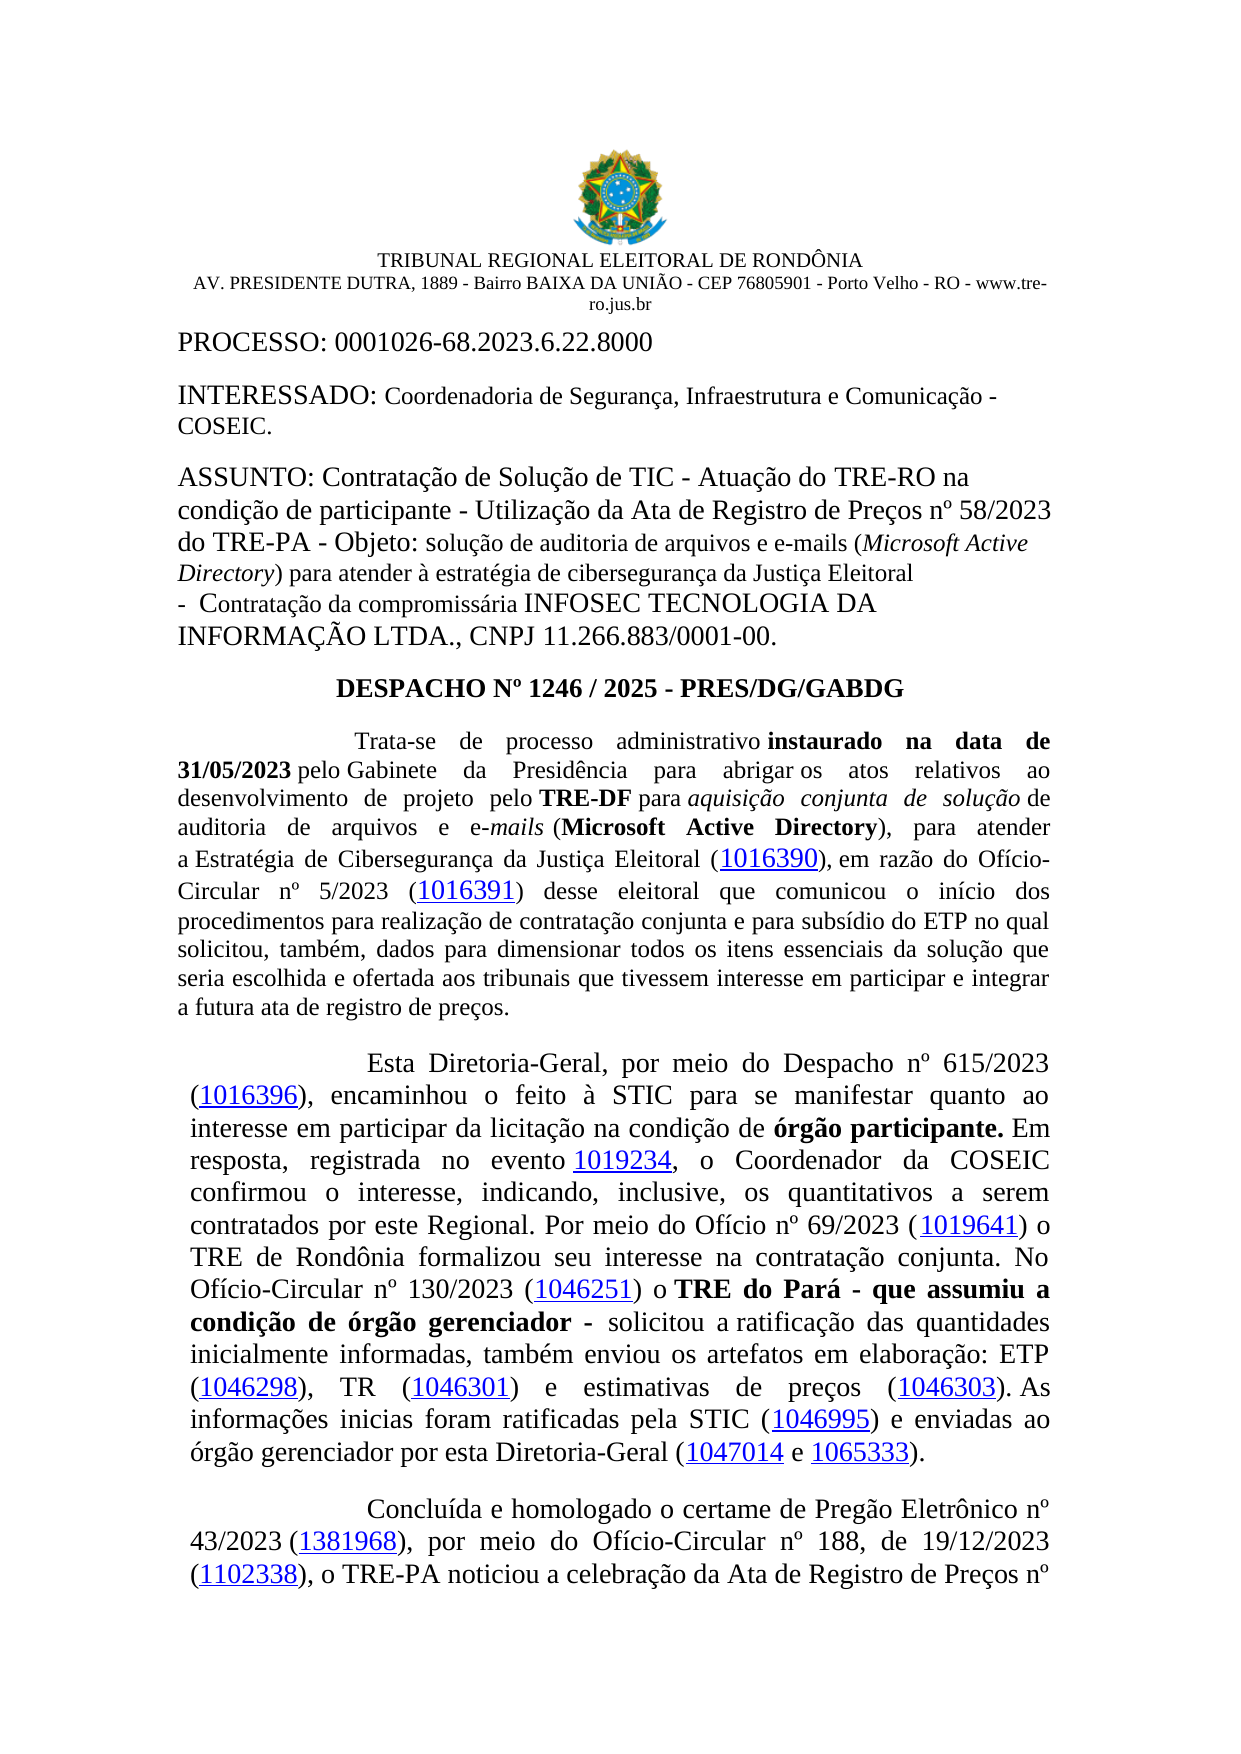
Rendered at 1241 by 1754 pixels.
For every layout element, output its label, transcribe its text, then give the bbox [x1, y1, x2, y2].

text Concluída e homologado o certame de Pregão Eletrônico nº 43/2023 (1381968), por meio do Ofício-Circular nº 188, de 19/12/2023 (1102338), o TRE-PA noticiou a celebração da Ata de Registro de Preços nº [190, 1492, 1051, 1589]
text Esta Diretoria-Geral, por meio do Despacho nº 615/2023 (1016396), encaminhou o feito à STIC para se manifestar quanto ao interesse em participar da licitação na condição de órgão participante. Em resposta, registrada no evento 1019234, o Coordenador da COSEIC confirmou o interesse, indicando, inclusive, os quantitativos a serem contratados por este Regional. Por meio do Ofício nº 69/2023 (1019641) o TRE de Rondônia formalizou seu interesse na contratação conjunta. No Ofício-Circular nº 130/2023 (1046251) o TRE do Pará - que assumiu a condição de órgão gerenciador - solicitou a ratificação das quantidades inicialmente informadas, também enviou os artefatos em elaboração: ETP (1046298), TR (1046301) e estimativas de preços (1046303). As informações inicias foram ratificadas pela STIC (1046995) e enviadas ao órgão gerenciador por esta Diretoria-Geral (1047014 e 1065333). [190, 1046, 1051, 1467]
text PROCESSO: 0001026-68.2023.6.22.8000 [177, 325, 1063, 358]
text Trata-se de processo administrativo instaurado na data de 31/05/2023 pelo Gabinete da Presidência para abrigar os atos relativos ao desenvolvimento de projeto pelo TRE-DF para aquisição conjunta de solução de auditoria de arquivos e e-mails (Microsoft Active Directory), para atender a Estratégia de Cibersegurança da Justiça Eleitoral (1016390), em razão do Ofício-Circular nº 5/2023 (1016391) desse eleitoral que comunicou o início dos procedimentos para realização de contratação conjunta e para subsídio do ETP no qual solicitou, também, dados para dimensionar todos os itens essenciais da solução que seria escolhida e ofertada aos tribunais que tivessem interesse em participar e integrar a futura ata de registro de preços. [177, 726, 1051, 1021]
text Despacho Nº 1246 / 2025 - PRES/DG/GABDG [177, 672, 1063, 703]
text ASSUNTO: Contratação de Solução de TIC - Atuação do TRE-RO na condição de participante - Utilização da Ata de Registro de Preços nº 58/2023 do TRE-PA - Objeto: solução de auditoria de arquivos e e-mails (Microsoft Active Directory) para atender à estratégia de cibersegurança da Justiça Eleitoral - Contratação da compromissária INFOSEC TECNOLOGIA DA INFORMAÇÃO LTDA., CNPJ 11.266.883/0001-00. [177, 460, 1063, 651]
text TRIBUNAL REGIONAL ELEITORAL DE RONDÔNIA [177, 248, 1063, 272]
text AV. PRESIDENTE DUTRA, 1889 - Bairro BAIXA DA UNIÃO - CEP 76805901 - Porto Velho - RO - www.tre-ro.jus.br [177, 272, 1063, 315]
text INTERESSADO: Coordenadoria de Segurança, Infraestrutura e Comunicação - COSEIC. [177, 378, 1063, 439]
